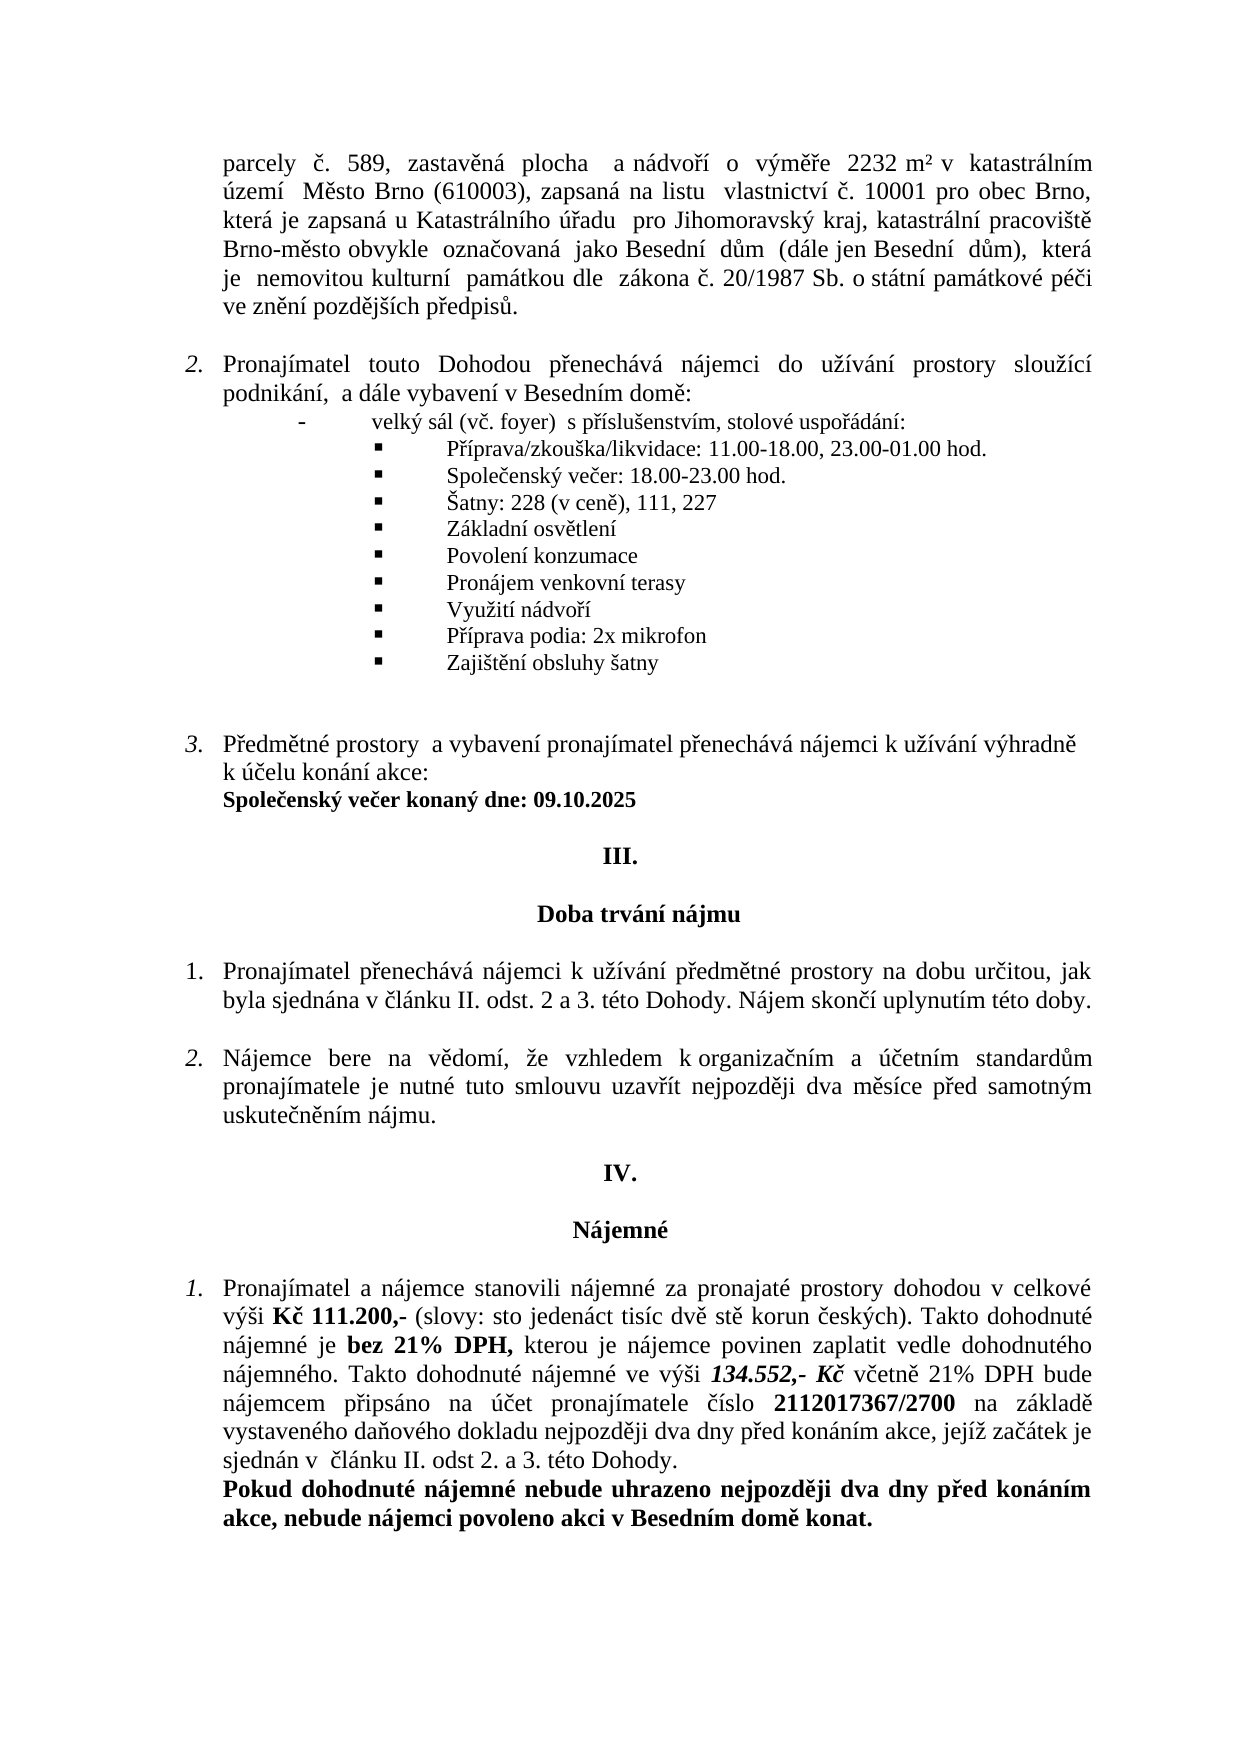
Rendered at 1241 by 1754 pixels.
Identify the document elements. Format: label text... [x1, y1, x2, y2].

list Příprava podia: 2x mikrofon [373, 622, 1093, 649]
list Využití nádvoří [373, 596, 1093, 622]
list Příprava/zkouška/likvidace: 11.00-18.00, 23.00-01.00 hod. [373, 435, 1093, 462]
text Pokud dohodnuté nájemné nebude uhrazeno nejpozději dva dny před konáním akce, nebude nájemci povoleno akci v Besedním domě konat. [223, 1474, 1093, 1531]
text Nájemné [148, 1215, 1093, 1244]
list Šatny: 228 (v ceně), 111, 227 [373, 489, 1093, 515]
text IV. [148, 1158, 1093, 1186]
list Základní osvětlení [373, 515, 1093, 542]
list Zajištění obsluhy šatny [373, 649, 1093, 676]
list Pronájem venkovní terasy [373, 569, 1093, 596]
list Povolení konzumace [373, 542, 1093, 569]
list Nájemce bere na vědomí, že vzhledem k organizačním a účetním standardům pronajímatele je nutné tuto smlouvu uzavřít nejpozději dva měsíce před samotným uskutečněním nájmu. [185, 1043, 1093, 1129]
text Doba trvání nájmu [185, 899, 1093, 928]
list parcely č. 589, zastavěná plocha a nádvoří o výměře 2232 m² v katastrálním území Město Brno (610003), zapsaná na listu vlastnictví č. 10001 pro obec Brno, která je zapsaná u Katastrálního úřadu pro Jihomoravský kraj, katastrální pracoviště Brno-město obvykle označovaná jako Besední dům (dále jen Besední dům), která je nemovitou kulturní památkou dle zákona č. 20/1987 Sb. o státní památkové péči ve znění pozdějších předpisů. [185, 148, 1093, 320]
list Předmětné prostory a vybavení pronajímatel přenechává nájemci k užívání výhradně k účelu konání akce: [185, 729, 1093, 786]
list Pronajímatel touto Dohodou přenechává nájemci do užívání prostory sloužící podnikání, a dále vybavení v Besedním domě: [185, 349, 1093, 406]
list Pronajímatel a nájemce stanovili nájemné za pronajaté prostory dohodou v celkové výši Kč 111.200,- (slovy: sto jedenáct tisíc dvě stě korun českých). Takto dohodnuté nájemné je bez 21% DPH, kterou je nájemce povinen zaplatit vedle dohodnutého nájemného. Takto dohodnuté nájemné ve výši 134.552,- Kč včetně 21% DPH bude nájemcem připsáno na účet pronajímatele číslo 2112017367/2700 na základě vystaveného daňového dokladu nejpozději dva dny před konáním akce, jejíž začátek je sjednán v článku II. odst 2. a 3. této Dohody. [185, 1273, 1093, 1474]
list Pronajímatel přenechává nájemci k užívání předmětné prostory na dobu určitou, jak byla sjednána v článku II. odst. 2 a 3. této Dohody. Nájem skončí uplynutím této doby. [185, 956, 1093, 1014]
text Společenský večer konaný dne: 09.10.2025 [223, 786, 1093, 813]
list velký sál (vč. foyer) s příslušenstvím, stolové uspořádání: [298, 406, 1093, 435]
text III. [148, 841, 1093, 870]
list Společenský večer: 18.00-23.00 hod. [373, 462, 1093, 489]
